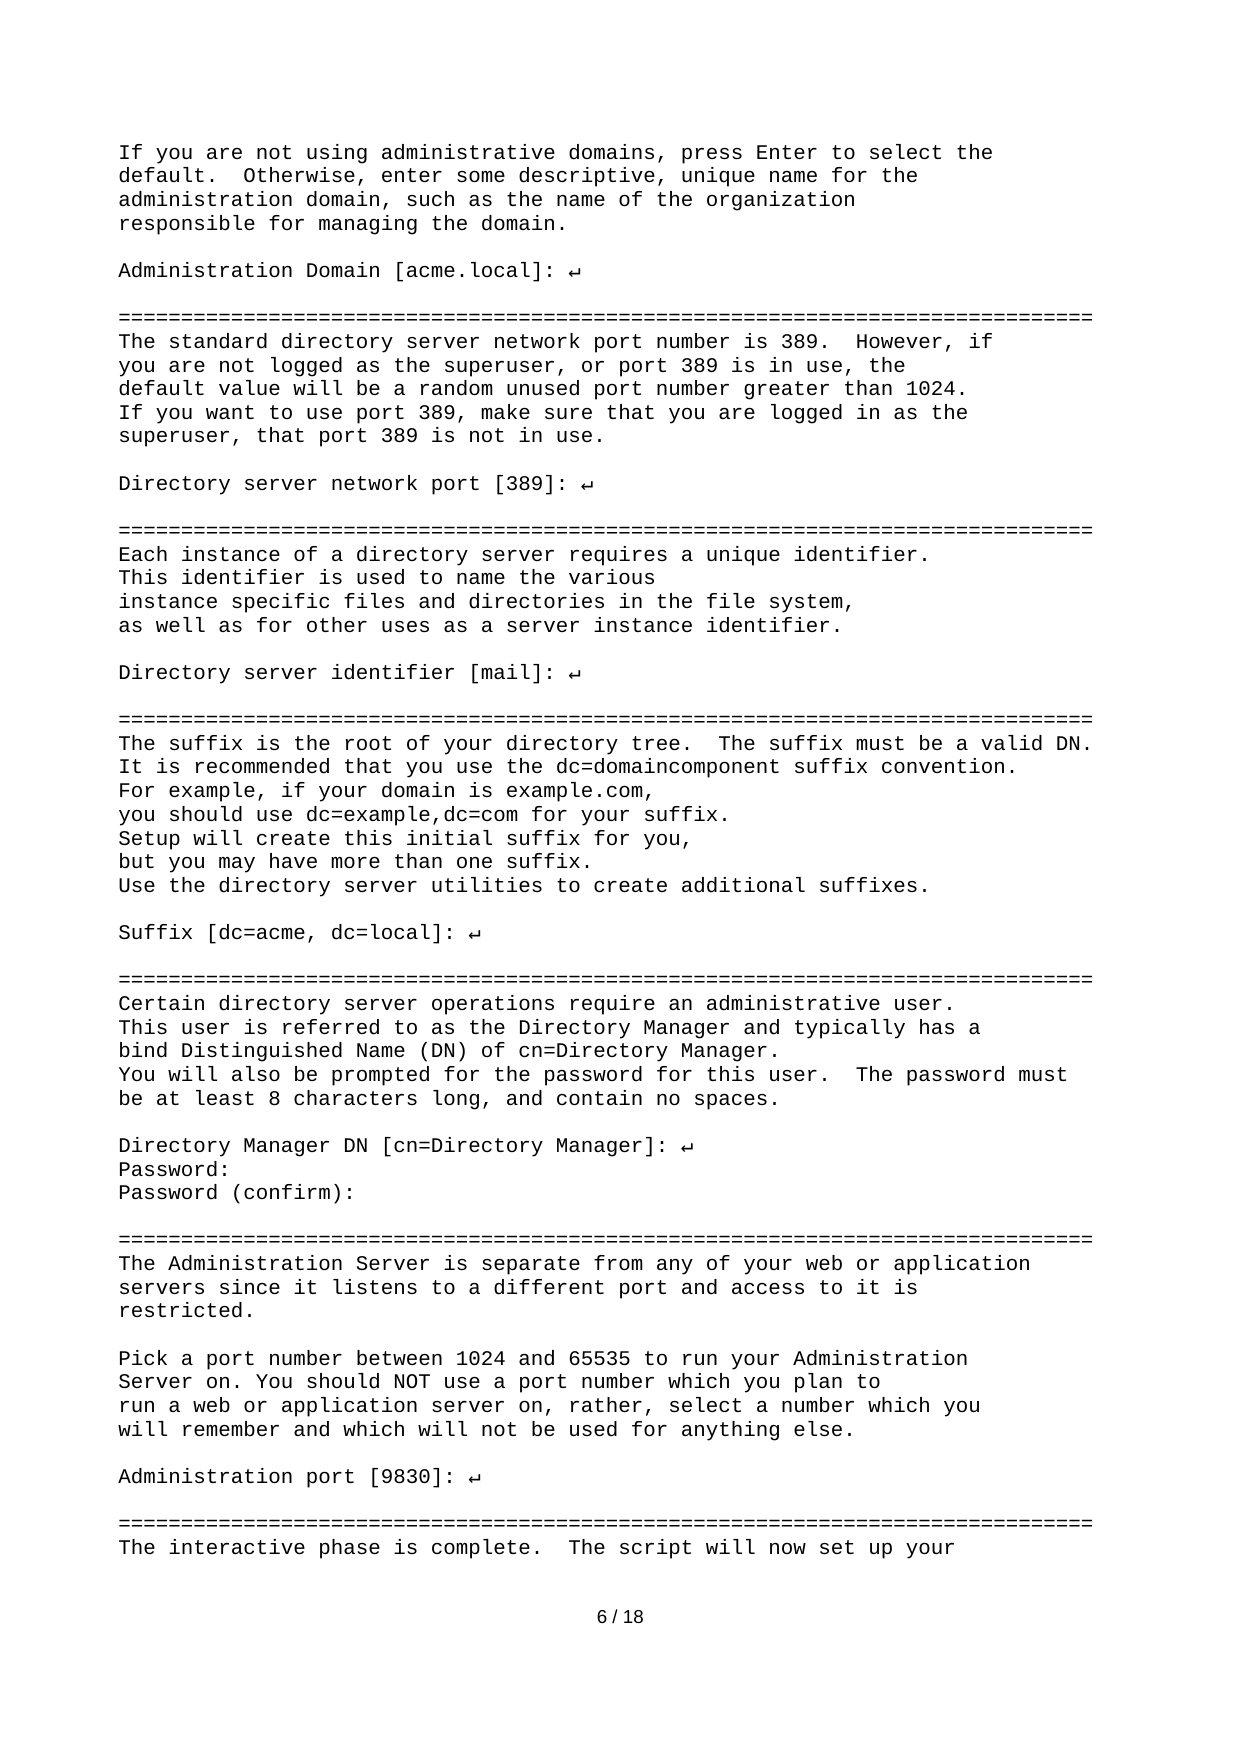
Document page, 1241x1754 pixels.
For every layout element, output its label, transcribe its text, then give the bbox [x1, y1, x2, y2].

text restricted. [118, 1300, 1122, 1324]
text Administration Domain [acme.local]: ↵ [118, 260, 1122, 284]
text default. Otherwise, enter some descriptive, unique name for the [118, 165, 1122, 189]
text This identifier is used to name the various [118, 567, 1122, 591]
text administration domain, such as the name of the organization [118, 189, 1122, 213]
text superuser, that port 389 is not in use. [118, 426, 1122, 449]
text Server on. You should NOT use a port number which you plan to [118, 1371, 1122, 1395]
text You will also be prompted for the password for this user. The password must [118, 1064, 1122, 1088]
text run a web or application server on, rather, select a number which you [118, 1395, 1122, 1419]
text Password: [118, 1158, 1122, 1182]
text ============================================================================== [118, 1513, 1122, 1537]
text ============================================================================== [118, 709, 1122, 733]
text as well as for other uses as a server instance identifier. [118, 615, 1122, 638]
text It is recommended that you use the dc=domaincomponent suffix convention. [118, 757, 1122, 780]
text default value will be a random unused port number greater than 1024. [118, 378, 1122, 402]
text Administration port [9830]: ↵ [118, 1466, 1122, 1489]
text Suffix [dc=acme, dc=local]: ↵ [118, 922, 1122, 946]
text but you may have more than one suffix. [118, 851, 1122, 875]
text Use the directory server utilities to create additional suffixes. [118, 875, 1122, 898]
text Directory Manager DN [cn=Directory Manager]: ↵ [118, 1135, 1122, 1158]
text Setup will create this initial suffix for you, [118, 827, 1122, 851]
text The suffix is the root of your directory tree. The suffix must be a valid DN. [118, 733, 1122, 757]
text For example, if your domain is example.com, [118, 780, 1122, 804]
text Directory server network port [389]: ↵ [118, 473, 1122, 496]
text be at least 8 characters long, and contain no spaces. [118, 1088, 1122, 1111]
text If you are not using administrative domains, press Enter to select the [118, 142, 1122, 165]
text Each instance of a directory server requires a unique identifier. [118, 544, 1122, 567]
text ============================================================================== [118, 520, 1122, 544]
text bind Distinguished Name (DN) of cn=Directory Manager. [118, 1040, 1122, 1064]
text Pick a port number between 1024 and 65535 to run your Administration [118, 1348, 1122, 1371]
text The Administration Server is separate from any of your web or application [118, 1253, 1122, 1277]
text will remember and which will not be used for anything else. [118, 1419, 1122, 1442]
text you should use dc=example,dc=com for your suffix. [118, 804, 1122, 827]
text Password (confirm): [118, 1182, 1122, 1206]
text The interactive phase is complete. The script will now set up your [118, 1537, 1122, 1561]
text ============================================================================== [118, 1229, 1122, 1253]
text This user is referred to as the Directory Manager and typically has a [118, 1017, 1122, 1040]
text Directory server identifier [mail]: ↵ [118, 662, 1122, 686]
text If you want to use port 389, make sure that you are logged in as the [118, 402, 1122, 426]
text you are not logged as the superuser, or port 389 is in use, the [118, 354, 1122, 378]
text responsible for managing the domain. [118, 213, 1122, 236]
text ============================================================================== [118, 969, 1122, 993]
text instance specific files and directories in the file system, [118, 591, 1122, 615]
text Certain directory server operations require an administrative user. [118, 993, 1122, 1017]
text The standard directory server network port number is 389. However, if [118, 331, 1122, 354]
text ============================================================================== [118, 307, 1122, 331]
text servers since it listens to a different port and access to it is [118, 1277, 1122, 1300]
